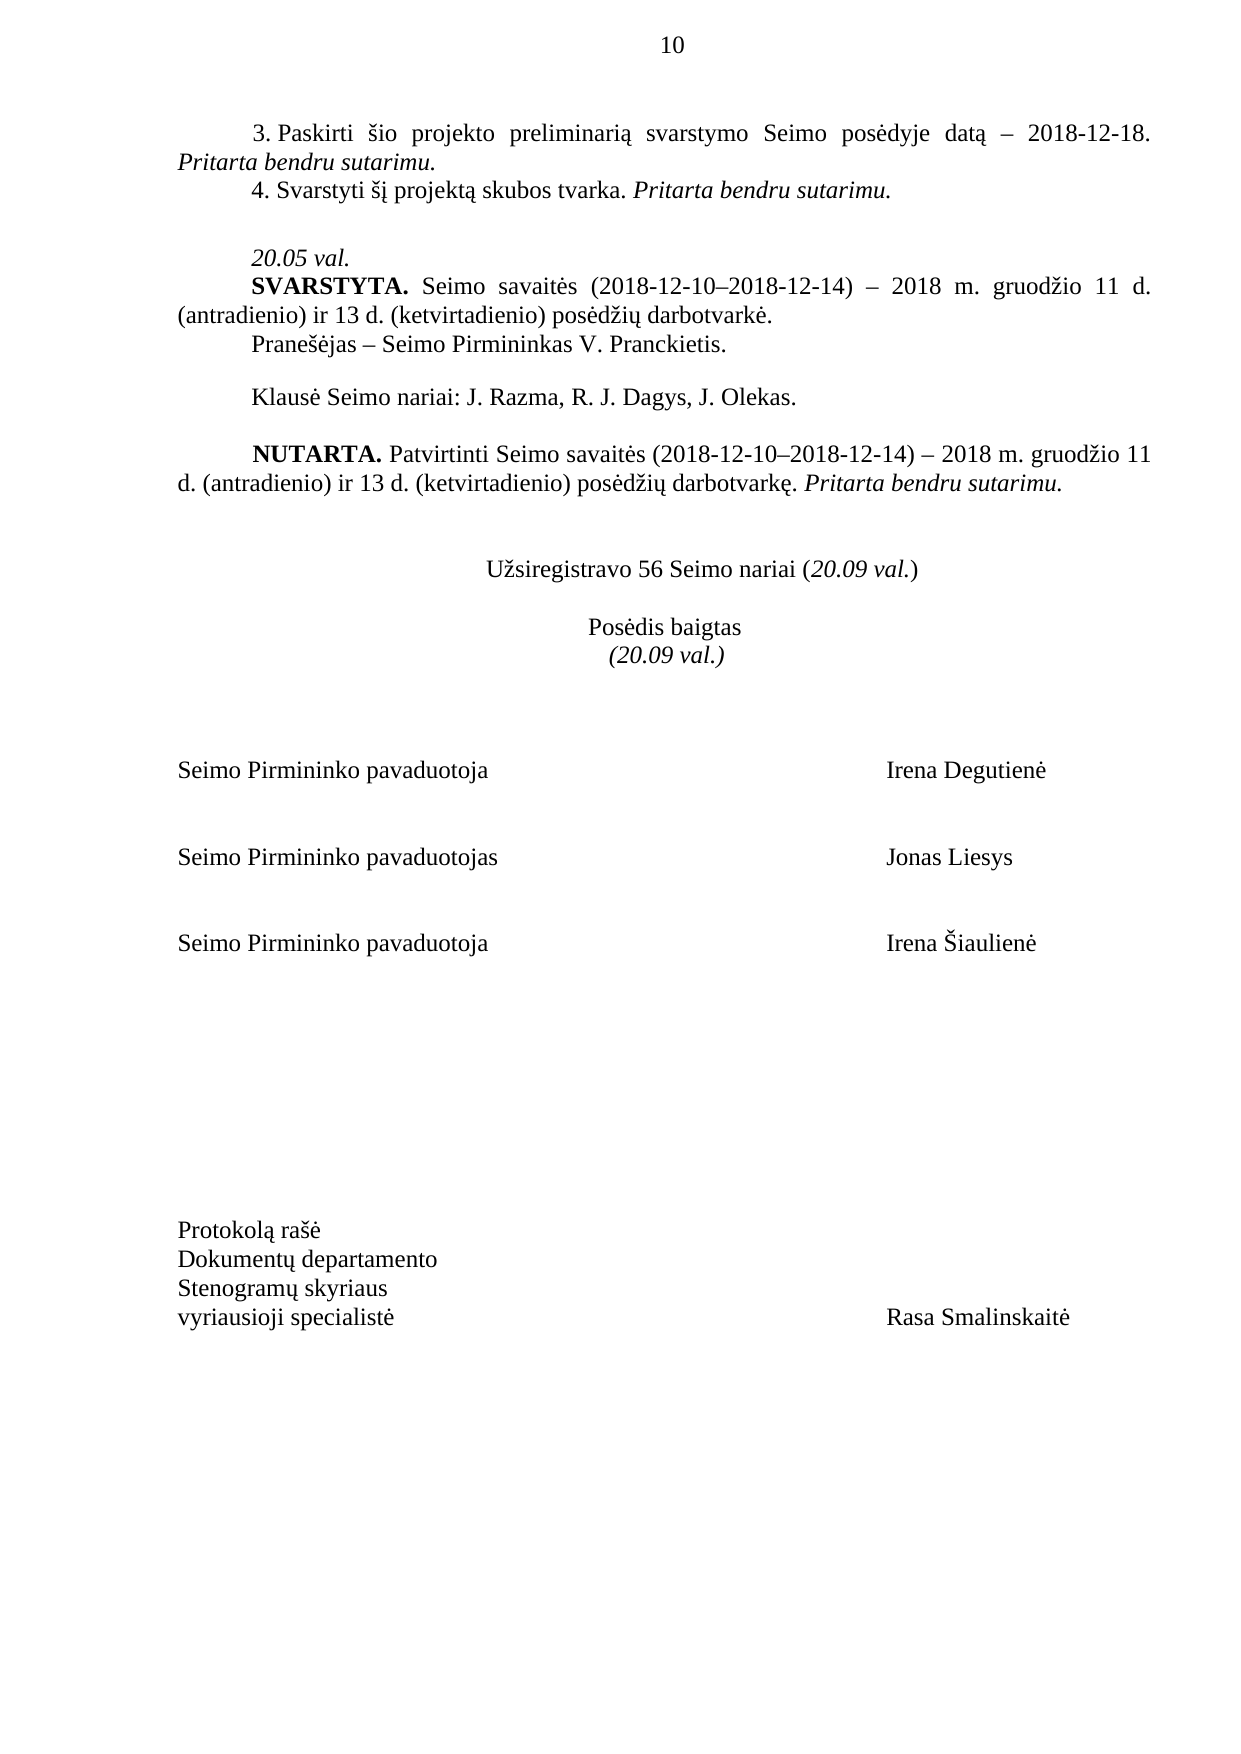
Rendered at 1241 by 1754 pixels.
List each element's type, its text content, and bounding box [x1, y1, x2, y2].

text Seimo Pirmininko pavaduotojas Jonas Liesys [177, 842, 1152, 871]
text Seimo Pirmininko pavaduotoja Irena Šiaulienė [177, 928, 1152, 957]
text Dokumentų departamento [177, 1244, 1152, 1273]
text Užsiregistravo 56 Seimo nariai (20.09 val.) [177, 554, 1152, 583]
text Posėdis baigtas [177, 612, 1152, 641]
text Seimo Pirmininko pavaduotoja Irena Degutienė [177, 756, 1152, 784]
text 4. Svarstyti šį projektą skubos tvarka. Pritarta bendru sutarimu. [177, 176, 1152, 204]
text Klausė Seimo nariai: J. Razma, R. J. Dagys, J. Olekas. [177, 382, 1152, 411]
text vyriausioji specialistė Rasa Smalinskaitė [177, 1302, 1152, 1331]
text Pranešėjas – Seimo Pirmininkas V. Pranckietis. [177, 329, 1152, 358]
text Stenogramų skyriaus [177, 1273, 1152, 1302]
text NUTARTA. Patvirtinti Seimo savaitės (2018-12-10–2018-12-14) – 2018 m. gruodžio 11 d. (antradienio) ir 13 d. (ketvirtadienio) posėdžių darbotvarkę. Pritarta bendru sutarimu. [177, 439, 1152, 497]
text SVARSTYTA. Seimo savaitės (2018-12-10–2018-12-14) – 2018 m. gruodžio 11 d. (antradienio) ir 13 d. (ketvirtadienio) posėdžių darbotvarkė. [177, 271, 1152, 329]
text 3. Paskirti šio projekto preliminarią svarstymo Seimo posėdyje datą – 2018-12-18. Pritarta bendru sutarimu. [177, 118, 1152, 176]
text (20.09 val.) [177, 641, 1152, 669]
text Protokolą rašė [177, 1216, 1152, 1244]
text 20.05 val. [177, 243, 1152, 271]
